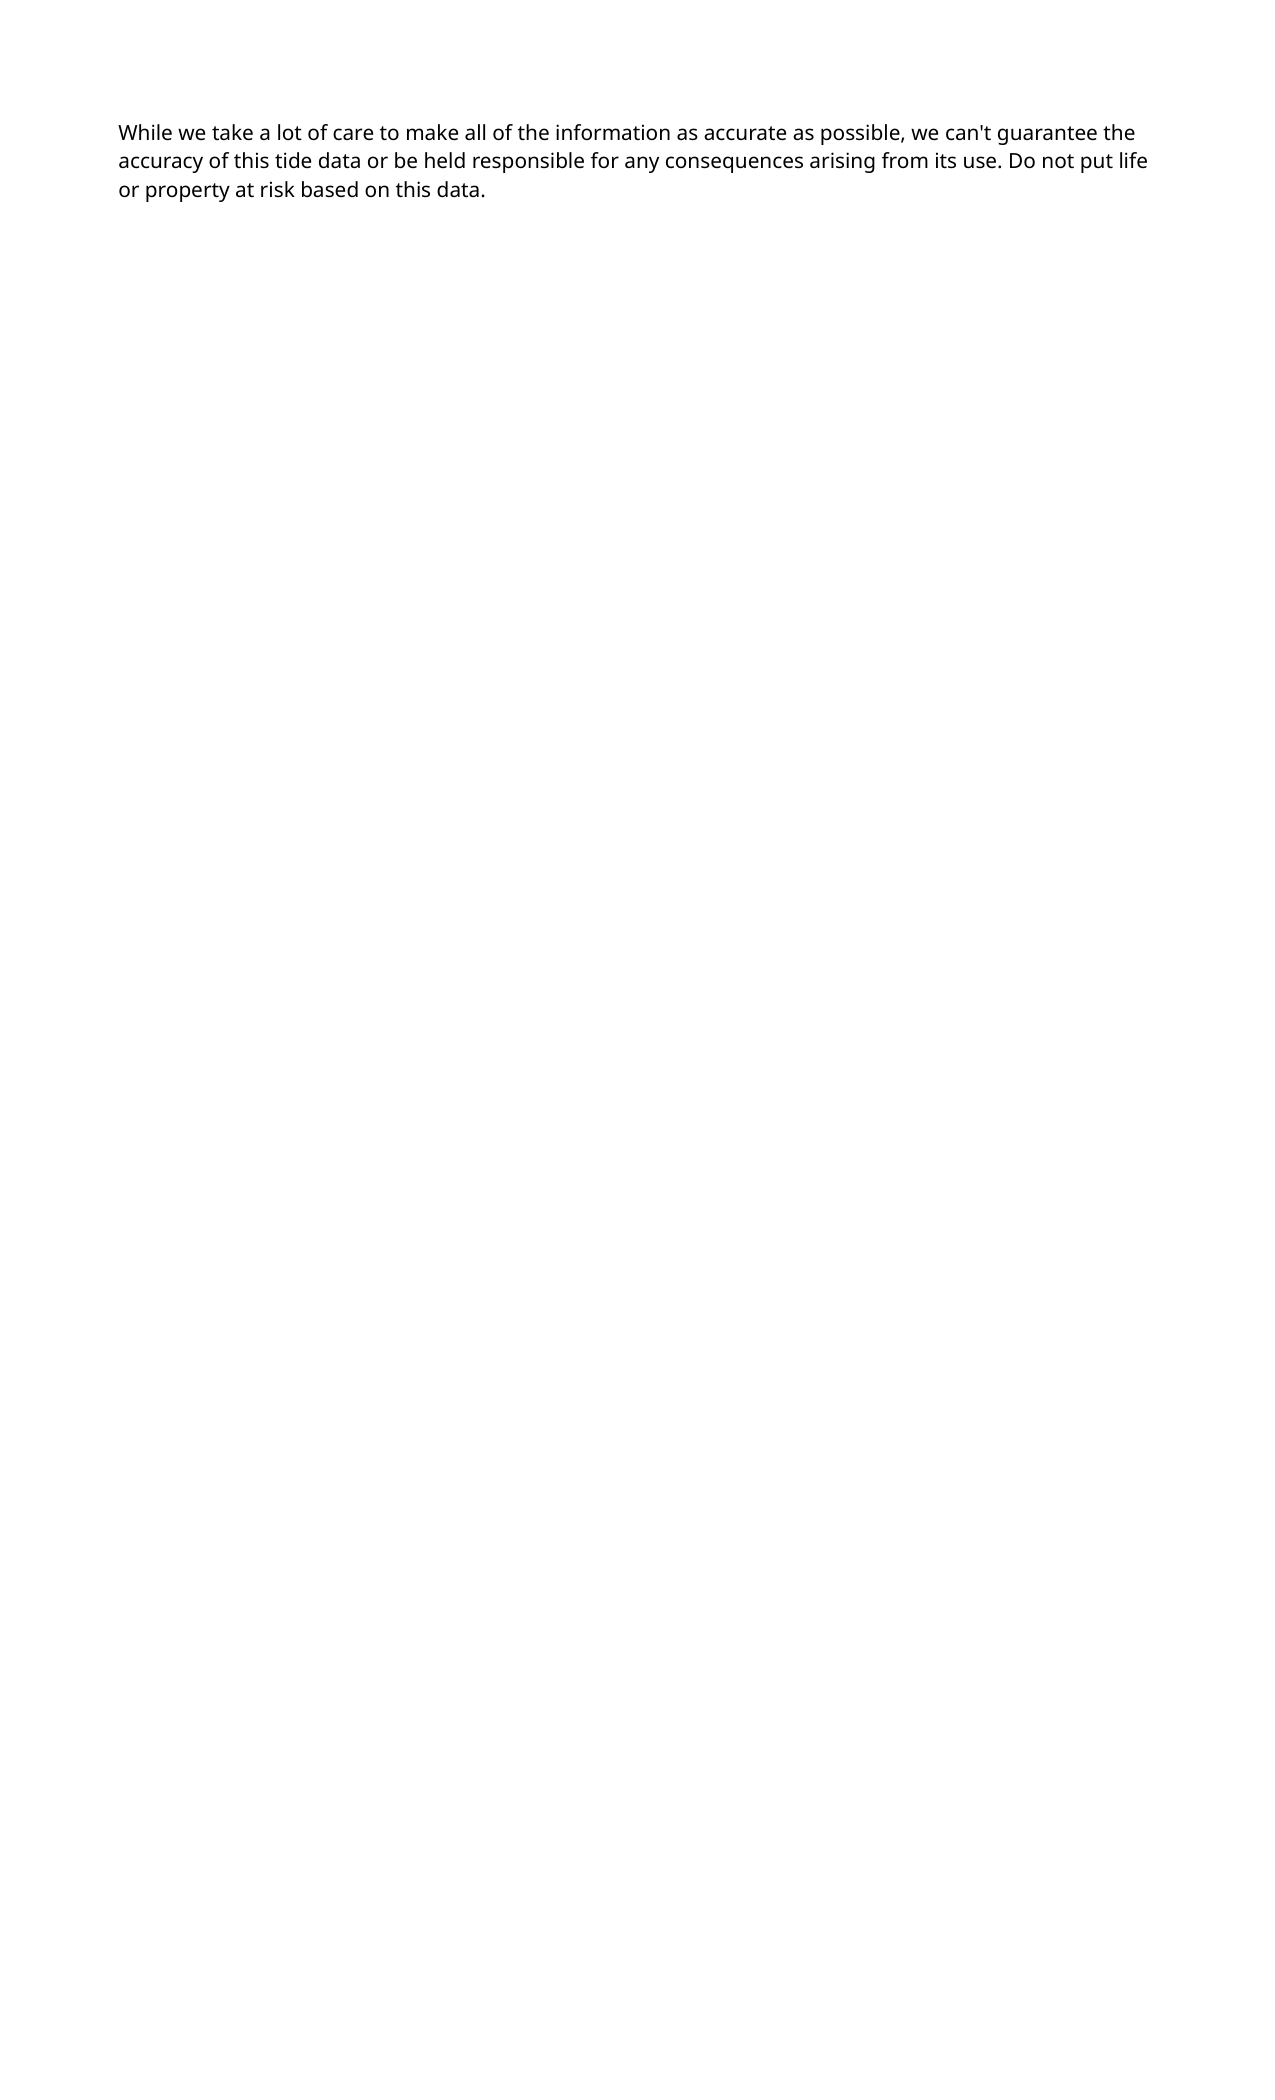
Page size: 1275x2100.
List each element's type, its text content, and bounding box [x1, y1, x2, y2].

text While we take a lot of care to make all of the information as accurate as possible, we can't guarantee the accuracy of this tide data or be held responsible for any consequences arising from its use. Do not put life or property at risk based on this data. [118, 118, 1157, 203]
